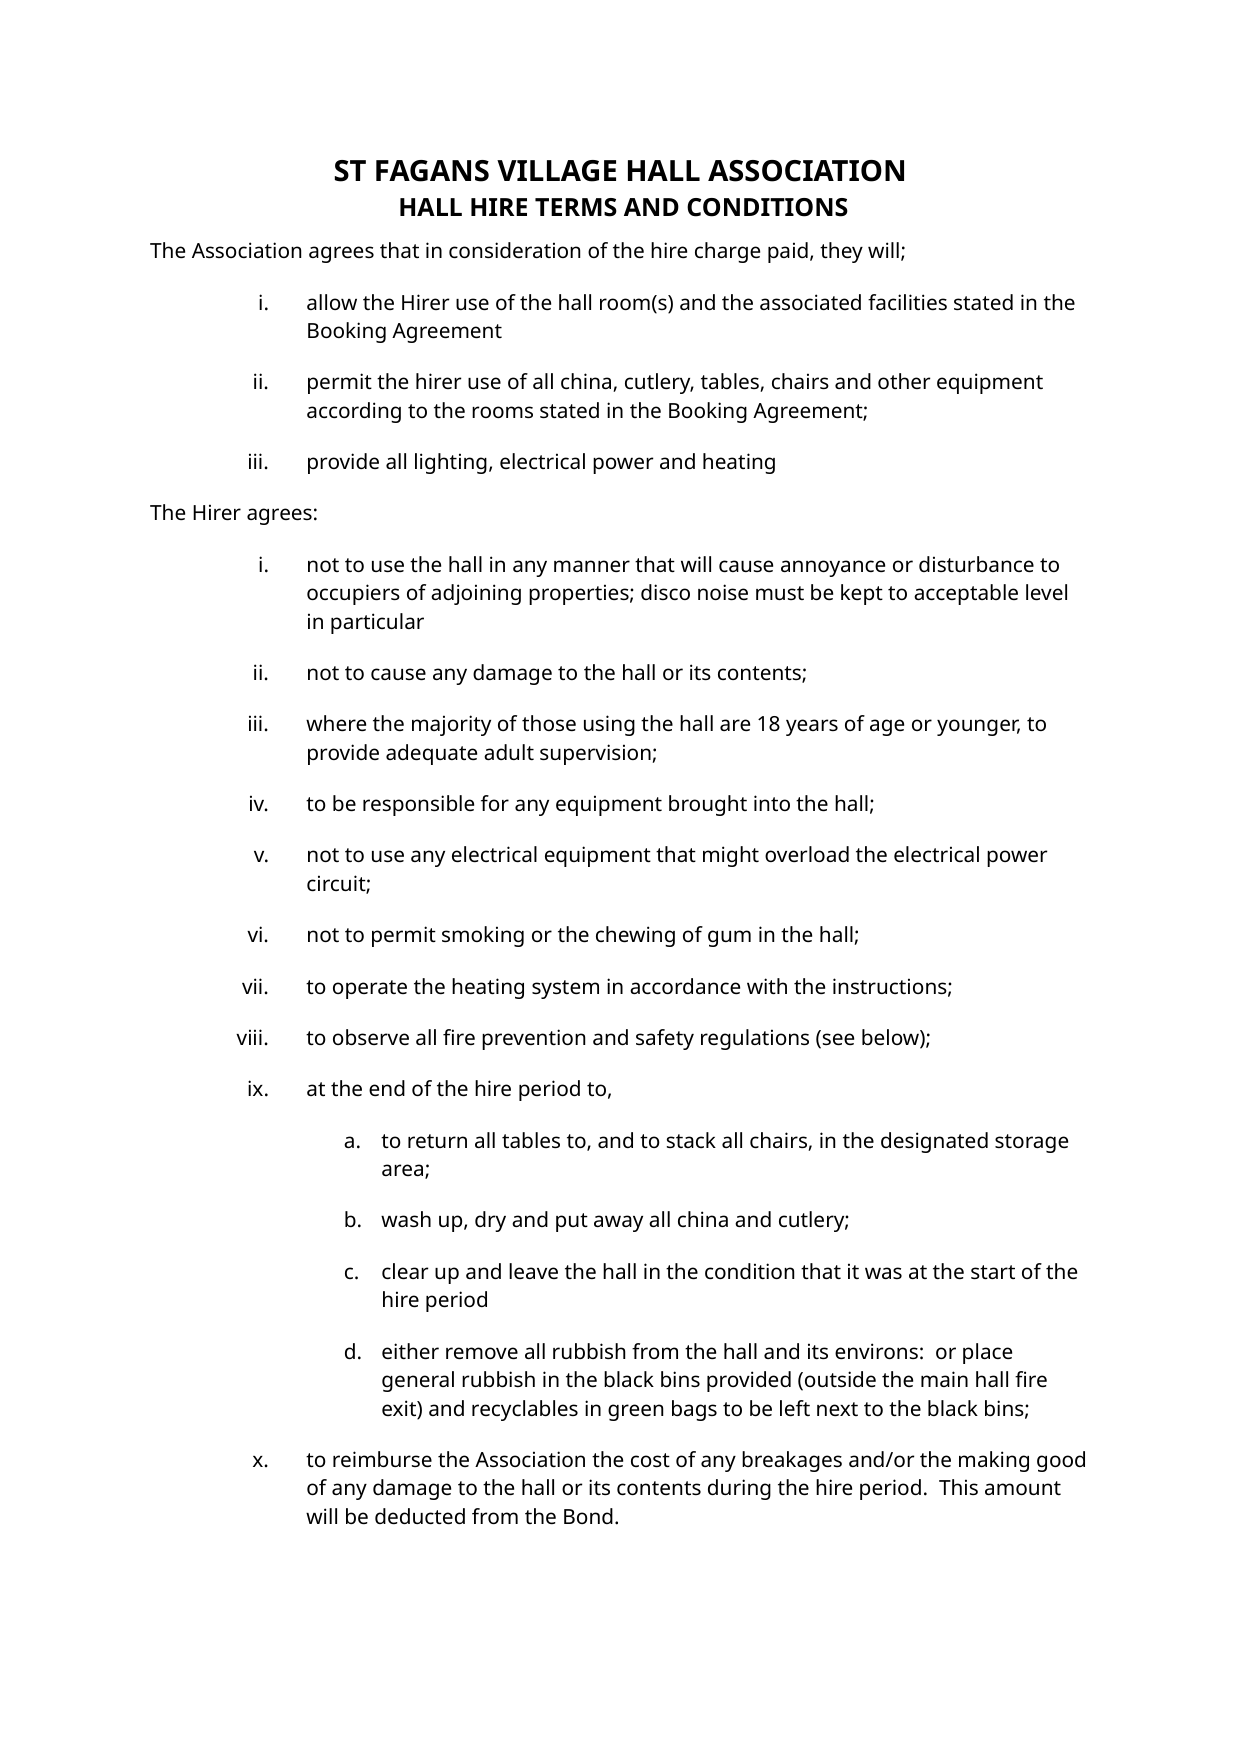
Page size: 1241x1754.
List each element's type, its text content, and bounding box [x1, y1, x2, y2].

list to reimburse the Association the cost of any breakages and/or the making good of any damage to the hall or its contents during the hire period. This amount will be deducted from the Bond. [269, 1445, 1090, 1530]
list to return all tables to, and to stack all chairs, in the designated storage area; [344, 1126, 1090, 1183]
list to be responsible for any equipment brought into the hall; [269, 789, 1090, 818]
list to observe all fire prevention and safety regulations (see below); [269, 1023, 1090, 1052]
list not to use any electrical equipment that might overload the electrical power circuit; [269, 841, 1090, 897]
text ST FAGANS VILLAGE HALL ASSOCIATION [150, 150, 1090, 190]
list not to use the hall in any manner that will cause annoyance or disturbance to occupiers of adjoining properties; disco noise must be kept to acceptable level in particular [269, 550, 1090, 635]
list not to permit smoking or the chewing of gum in the hall; [269, 920, 1090, 949]
text The Association agrees that in consideration of the hire charge paid, they will; [150, 236, 1090, 265]
list allow the Hirer use of the hall room(s) and the associated facilities stated in the Booking Agreement [269, 288, 1090, 344]
list to operate the heating system in accordance with the instructions; [269, 972, 1090, 1000]
list permit the hirer use of all china, cutlery, tables, chairs and other equipment according to the rooms stated in the Booking Agreement; [269, 367, 1090, 424]
list where the majority of those using the hall are 18 years of age or younger, to provide adequate adult supervision; [269, 709, 1090, 766]
list either remove all rubbish from the hall and its environs: or place general rubbish in the black bins provided (outside the main hall fire exit) and recyclables in green bags to be left next to the black bins; [344, 1337, 1090, 1422]
list not to cause any damage to the hall or its contents; [269, 658, 1090, 687]
list wash up, dry and put away all china and cutlery; [344, 1206, 1090, 1234]
text HALL HIRE TERMS AND CONDITIONS [150, 190, 1090, 224]
list provide all lighting, electrical power and heating [269, 447, 1090, 476]
text The Hirer agrees: [150, 498, 1090, 527]
list at the end of the hire period to, [269, 1074, 1090, 1103]
list clear up and leave the hall in the condition that it was at the start of the hire period [344, 1257, 1090, 1314]
